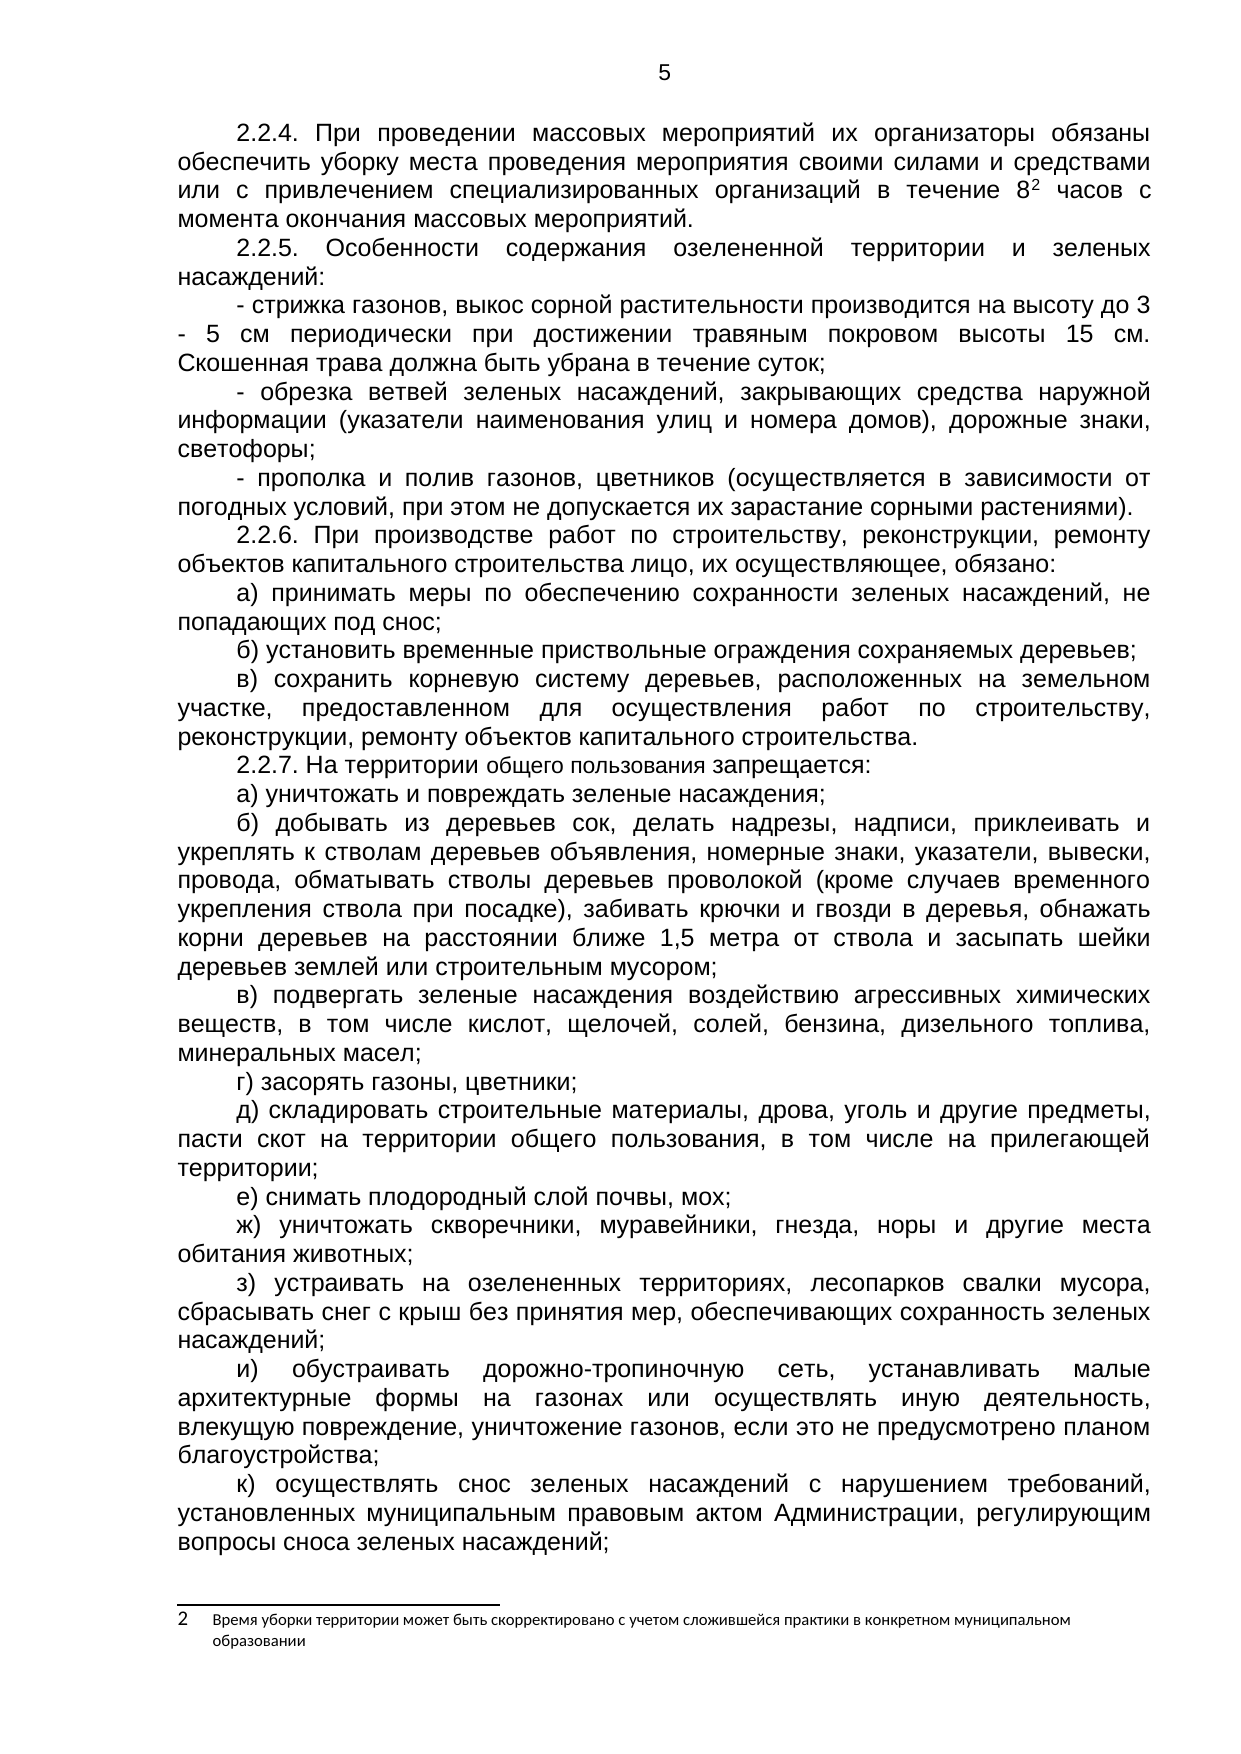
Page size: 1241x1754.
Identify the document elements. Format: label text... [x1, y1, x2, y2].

text - прополка и полив газонов, цветников (осуществляется в зависимости от погодных условий, при этом не допускается их зарастание сорными растениями). [177, 463, 1152, 521]
text - обрезка ветвей зеленых насаждений, закрывающих средства наружной информации (указатели наименования улиц и номера домов), дорожные знаки, светофоры; [177, 377, 1152, 463]
text Время уборки территории может быть скорректировано с учетом сложившейся практики в конкретном муниципальном образовании [177, 1605, 1152, 1651]
text в) сохранить корневую систему деревьев, расположенных на земельном участке, предоставленном для осуществления работ по строительству, реконструкции, ремонту объектов капитального строительства. [177, 664, 1152, 751]
text в) подвергать зеленые насаждения воздействию агрессивных химических веществ, в том числе кислот, щелочей, солей, бензина, дизельного топлива, минеральных масел; [177, 981, 1152, 1067]
text д) складировать строительные материалы, дрова, уголь и другие предметы, пасти скот на территории общего пользования, в том числе на прилегающей территории; [177, 1096, 1152, 1182]
text б) добывать из деревьев сок, делать надрезы, надписи, приклеивать и укреплять к стволам деревьев объявления, номерные знаки, указатели, вывески, провода, обматывать стволы деревьев проволокой (кроме случаев временного укрепления ствола при посадке), забивать крючки и гвозди в деревья, обнажать корни деревьев на расстоянии ближе 1,5 метра от ствола и засыпать шейки деревьев землей или строительным мусором; [177, 808, 1152, 981]
text - стрижка газонов, выкос сорной растительности производится на высоту до 3 - 5 см периодически при достижении травяным покровом высоты 15 см. Скошенная трава должна быть убрана в течение суток; [177, 291, 1152, 377]
text 2.2.7. На территории общего пользования запрещается: [177, 751, 1152, 779]
text з) устраивать на озелененных территориях, лесопарков свалки мусора, сбрасывать снег с крыш без принятия мер, обеспечивающих сохранность зеленых насаждений; [177, 1268, 1152, 1354]
text к) осуществлять снос зеленых насаждений с нарушением требований, установленных муниципальным правовым актом Администрации, регулирующим вопросы сноса зеленых насаждений; [177, 1469, 1152, 1556]
text а) принимать меры по обеспечению сохранности зеленых насаждений, не попадающих под снос; [177, 578, 1152, 636]
text ж) уничтожать скворечники, муравейники, гнезда, норы и другие места обитания животных; [177, 1211, 1152, 1268]
text а) уничтожать и повреждать зеленые насаждения; [177, 779, 1152, 808]
text е) снимать плодородный слой почвы, мох; [177, 1182, 1152, 1211]
text г) засорять газоны, цветники; [177, 1067, 1152, 1096]
text 2.2.4. При проведении массовых мероприятий их организаторы обязаны обеспечить уборку места проведения мероприятия своими силами и средствами или с привлечением специализированных организаций в течение 8 часов с момента окончания массовых мероприятий. [177, 118, 1152, 233]
text и) обустраивать дорожно-тропиночную сеть, устанавливать малые архитектурные формы на газонах или осуществлять иную деятельность, влекущую повреждение, уничтожение газонов, если это не предусмотрено планом благоустройства; [177, 1354, 1152, 1469]
text 2.2.5. Особенности содержания озелененной территории и зеленых насаждений: [177, 233, 1152, 291]
text б) установить временные приствольные ограждения сохраняемых деревьев; [177, 636, 1152, 664]
text 2.2.6. При производстве работ по строительству, реконструкции, ремонту объектов капитального строительства лицо, их осуществляющее, обязано: [177, 521, 1152, 578]
